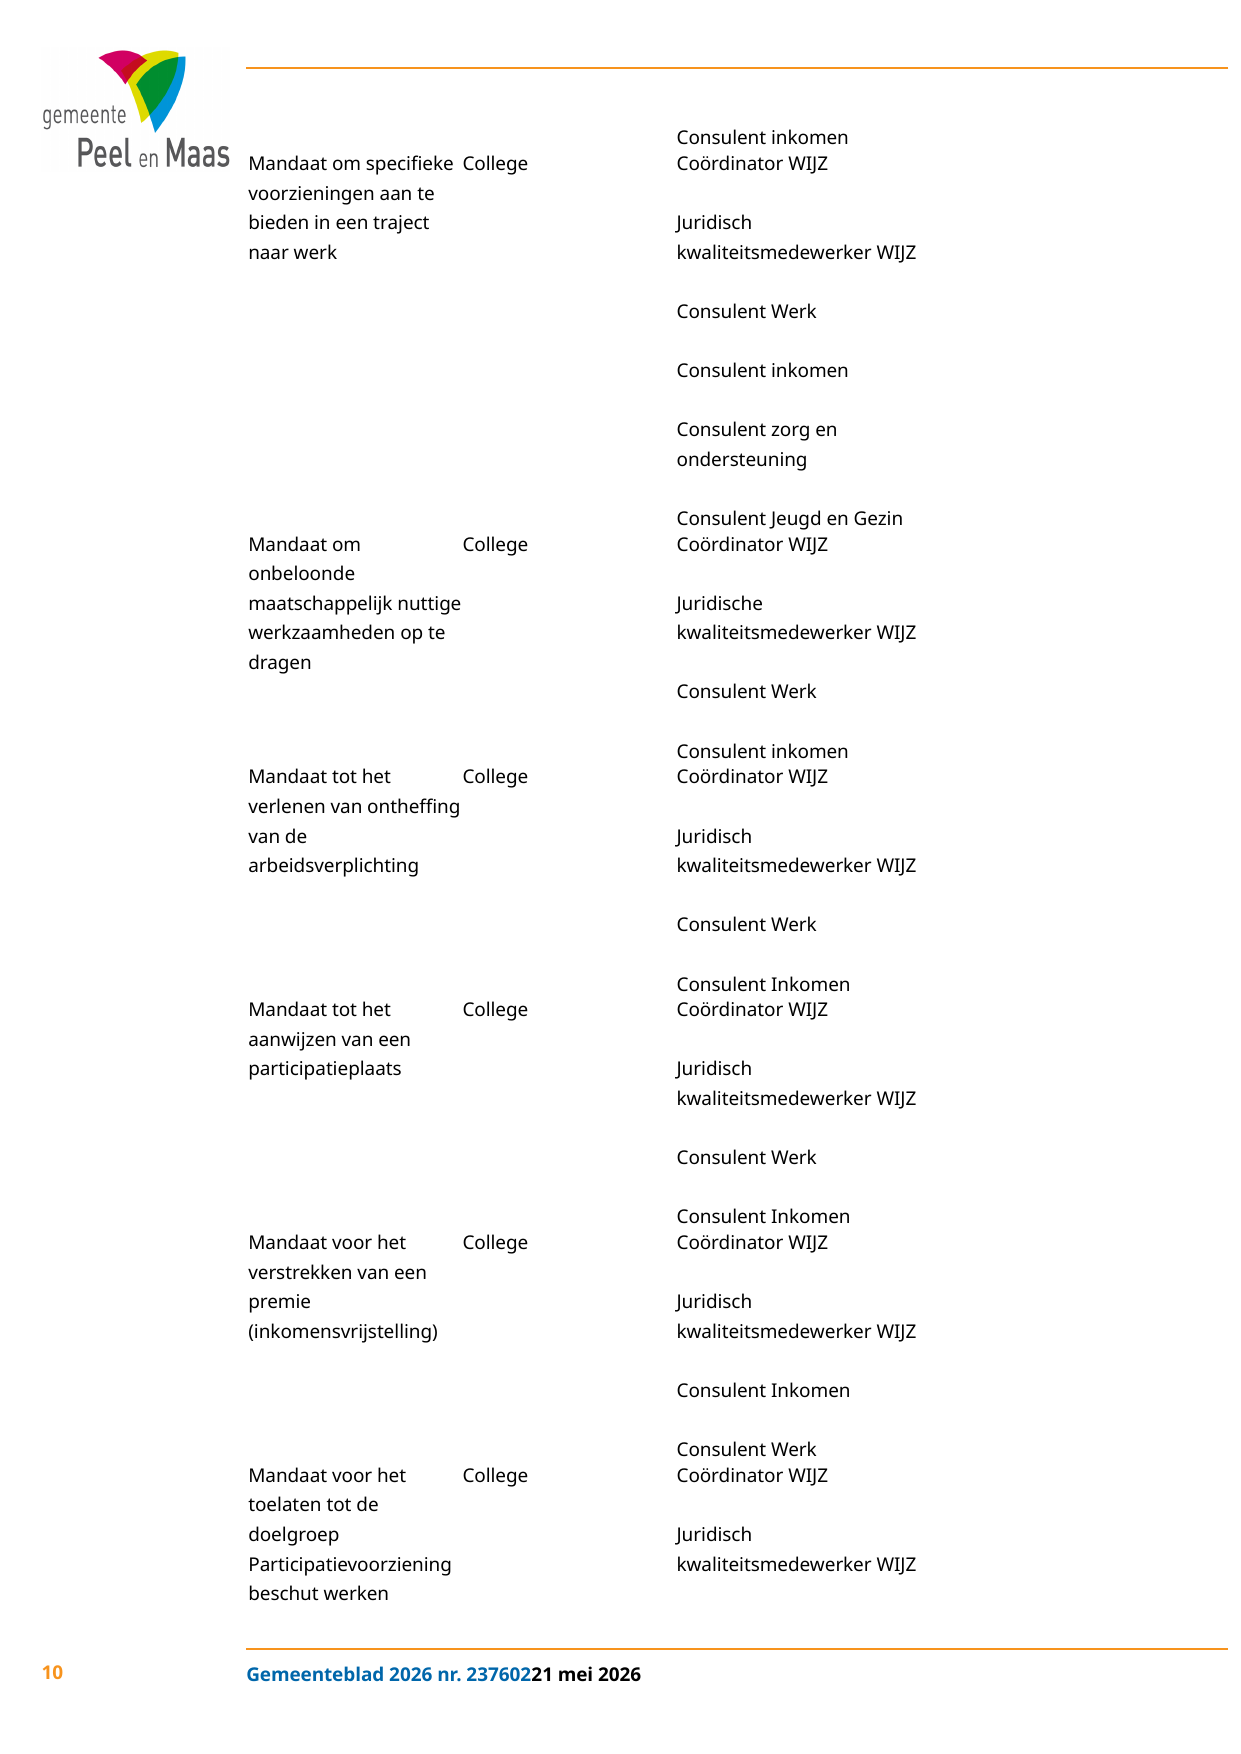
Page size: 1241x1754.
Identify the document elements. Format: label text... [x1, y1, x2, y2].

table_cell College [462, 1229, 676, 1462]
table_cell College [462, 1462, 676, 1606]
table_cell Coördinator WIJZ Juridisch kwaliteitsmedewerker WIJZ [676, 1462, 937, 1606]
table_cell College [462, 531, 676, 764]
table_cell Coördinator WIJZ Juridisch kwaliteitsmedewerker WIJZ Consulent Werk Consulent Inkomen [676, 764, 937, 996]
table_cell Mandaat voor het toelaten tot de doelgroep Participatievoorziening beschut werken [248, 1462, 462, 1606]
table_cell [248, 95, 462, 150]
table_cell Mandaat om onbeloonde maatschappelijk nuttige werkzaamheden op te dragen [248, 531, 462, 764]
table_cell Mandaat om specifieke voorzieningen aan te bieden in een traject naar werk [248, 150, 462, 531]
table_cell Consulent inkomen [676, 95, 937, 150]
table_cell [937, 150, 1152, 531]
table_cell [937, 1462, 1152, 1606]
table_cell [937, 531, 1152, 764]
table_cell Coördinator WIJZ Juridisch kwaliteitsmedewerker WIJZ Consulent Inkomen Consulent Werk [676, 1229, 937, 1462]
table_cell [937, 1229, 1152, 1462]
table_cell College [462, 150, 676, 531]
table_cell Coördinator WIJZ Juridische kwaliteitsmedewerker WIJZ Consulent Werk Consulent inkomen [676, 531, 937, 764]
picture [41, 47, 231, 172]
table_cell [937, 996, 1152, 1229]
table_cell College [462, 764, 676, 996]
table_cell [462, 95, 676, 150]
table_cell [937, 764, 1152, 996]
table_cell Coördinator WIJZ Juridisch kwaliteitsmedewerker WIJZ Consulent Werk Consulent Inkomen [676, 996, 937, 1229]
table_cell College [462, 996, 676, 1229]
table_cell Mandaat tot het verlenen van ontheffing van de arbeidsverplichting [248, 764, 462, 996]
table_cell [937, 95, 1152, 150]
table_cell Coördinator WIJZ Juridisch kwaliteitsmedewerker WIJZ Consulent Werk Consulent inkomen Consulent zorg en ondersteuning Consulent Jeugd en Gezin [676, 150, 937, 531]
table_cell Mandaat voor het verstrekken van een premie (inkomensvrijstelling) [248, 1229, 462, 1462]
table_cell Mandaat tot het aanwijzen van een participatieplaats [248, 996, 462, 1229]
